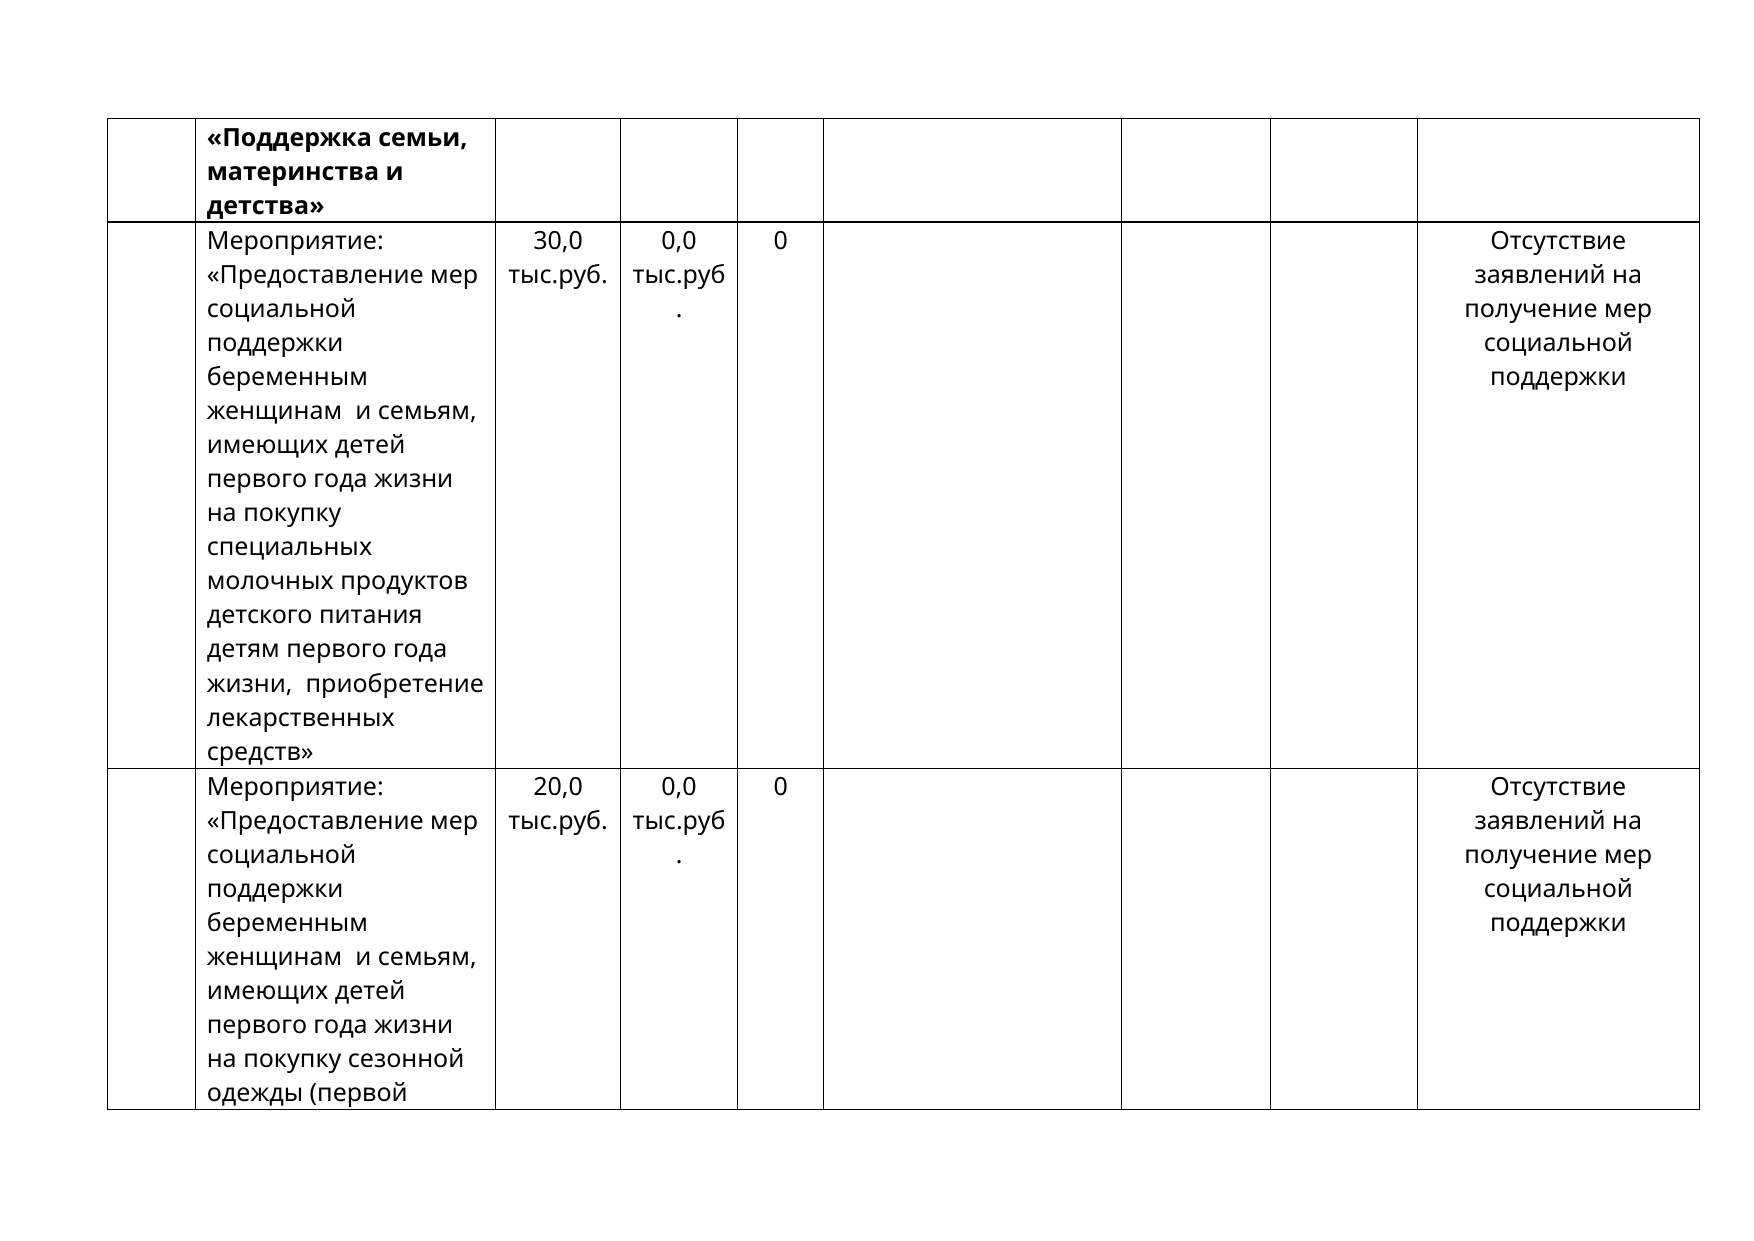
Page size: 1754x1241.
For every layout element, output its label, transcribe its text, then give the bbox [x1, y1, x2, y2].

table_cell [824, 119, 1121, 221]
table_cell Мероприятие: «Предоставление мер социальной поддержки беременным женщинам и семьям, имеющих детей первого года жизни на покупку сезонной одежды (первой [196, 769, 495, 1109]
table_cell Отсутствие заявлений на получение мер социальной поддержки [1418, 769, 1699, 1109]
table_cell 0 [738, 769, 823, 1109]
table_cell [108, 223, 195, 767]
table_cell 0 [738, 223, 823, 767]
table_cell «Поддержка семьи, материнства и детства» [196, 119, 495, 221]
table_cell [496, 119, 620, 221]
table_cell [824, 769, 1121, 1109]
table_cell [1122, 769, 1270, 1109]
table_cell [108, 119, 195, 221]
table_cell 0,0 тыс.руб. [621, 769, 737, 1109]
table_cell [1122, 119, 1270, 221]
table_cell [1271, 769, 1417, 1109]
table_cell Отсутствие заявлений на получение мер социальной поддержки [1418, 223, 1699, 767]
table_cell 20,0 тыс.руб. [496, 769, 620, 1109]
table_cell [738, 119, 823, 221]
table_cell 30,0 тыс.руб. [496, 223, 620, 767]
table_cell Мероприятие: «Предоставление мер социальной поддержки беременным женщинам и семьям, имеющих детей первого года жизни на покупку специальных молочных продуктов детского питания детям первого года жизни, приобретение лекарственных средств» [196, 223, 495, 767]
table_cell [1418, 119, 1699, 221]
table_cell [108, 769, 195, 1109]
table_cell [1271, 119, 1417, 221]
table_cell 0,0 тыс.руб. [621, 223, 737, 767]
table_cell [1271, 223, 1417, 767]
table_cell [621, 119, 737, 221]
table_cell [1122, 223, 1270, 767]
table_cell [824, 223, 1121, 767]
